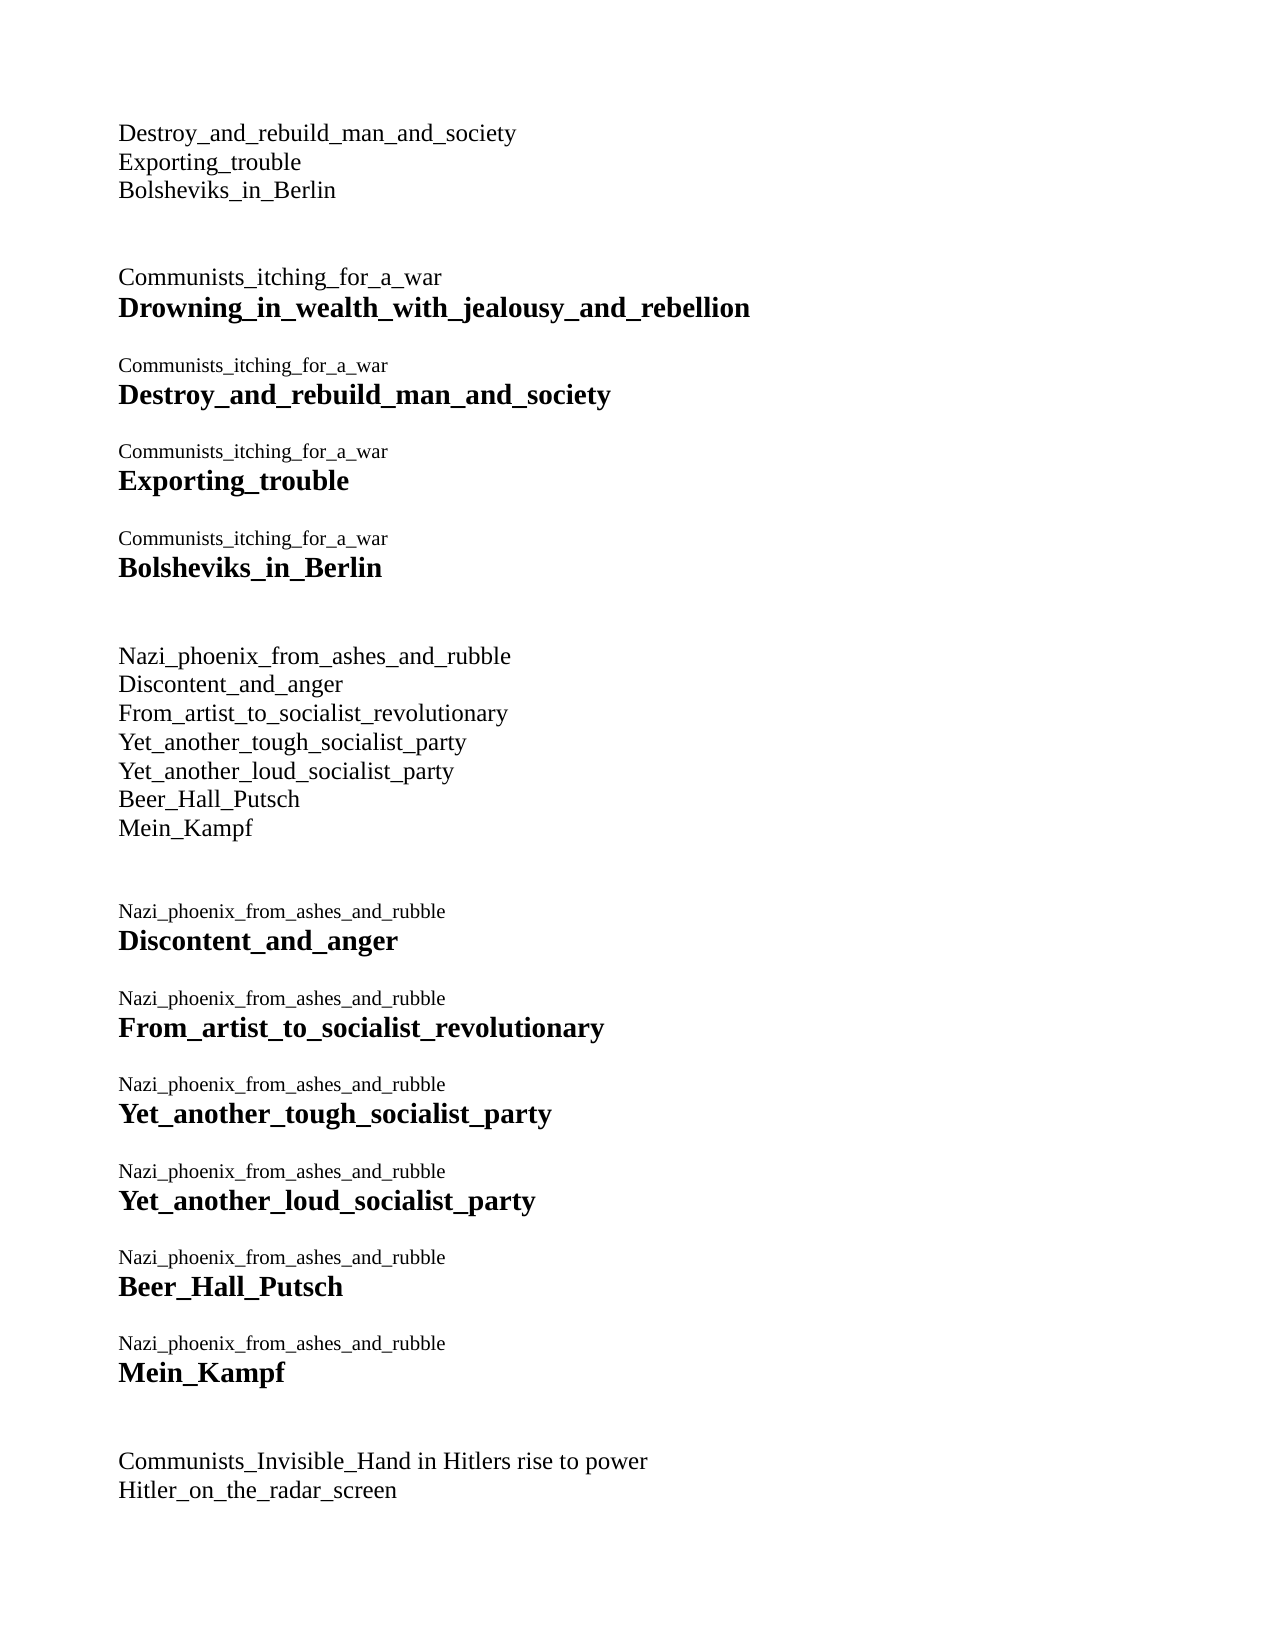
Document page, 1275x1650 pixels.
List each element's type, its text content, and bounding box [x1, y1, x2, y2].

text From_artist_to_socialist_revolutionary [118, 698, 1157, 727]
subtitle Yet_another_loud_socialist_party [118, 1183, 1157, 1216]
text Mein_Kampf [118, 813, 1157, 842]
text Communists_itching_for_a_war [118, 262, 1157, 291]
subtitle From_artist_to_socialist_revolutionary [118, 1010, 1157, 1043]
subtitle Nazi_phoenix_from_ashes_and_rubble [118, 1331, 1157, 1355]
text Bolsheviks_in_Berlin [118, 176, 1157, 204]
subtitle Destroy_and_rebuild_man_and_society [118, 377, 1157, 411]
subtitle Exporting_trouble [118, 463, 1157, 497]
text Discontent_and_anger [118, 669, 1157, 698]
text Beer_Hall_Putsch [118, 784, 1157, 813]
subtitle Nazi_phoenix_from_ashes_and_rubble [118, 1072, 1157, 1096]
subtitle Communists_itching_for_a_war [118, 439, 1157, 463]
subtitle Nazi_phoenix_from_ashes_and_rubble [118, 1245, 1157, 1269]
text Destroy_and_rebuild_man_and_society [118, 118, 1157, 147]
subtitle Beer_Hall_Putsch [118, 1269, 1157, 1302]
text Yet_another_loud_socialist_party [118, 756, 1157, 784]
text Hitler_on_the_radar_screen [118, 1475, 1157, 1504]
subtitle Nazi_phoenix_from_ashes_and_rubble [118, 899, 1157, 923]
text Yet_another_tough_socialist_party [118, 727, 1157, 756]
subtitle Drowning_in_wealth_with_jealousy_and_rebellion [118, 291, 1157, 324]
text Exporting_trouble [118, 147, 1157, 176]
subtitle Bolsheviks_in_Berlin [118, 550, 1157, 583]
subtitle Mein_Kampf [118, 1355, 1157, 1389]
subtitle Communists_itching_for_a_war [118, 526, 1157, 550]
subtitle Nazi_phoenix_from_ashes_and_rubble [118, 1158, 1157, 1183]
subtitle Communists_itching_for_a_war [118, 353, 1157, 377]
subtitle Yet_another_tough_socialist_party [118, 1096, 1157, 1130]
subtitle Discontent_and_anger [118, 923, 1157, 957]
subtitle Nazi_phoenix_from_ashes_and_rubble [118, 986, 1157, 1010]
text Nazi_phoenix_from_ashes_and_rubble [118, 641, 1157, 669]
text Communists_Invisible_Hand in Hitlers rise to power [118, 1446, 1157, 1475]
